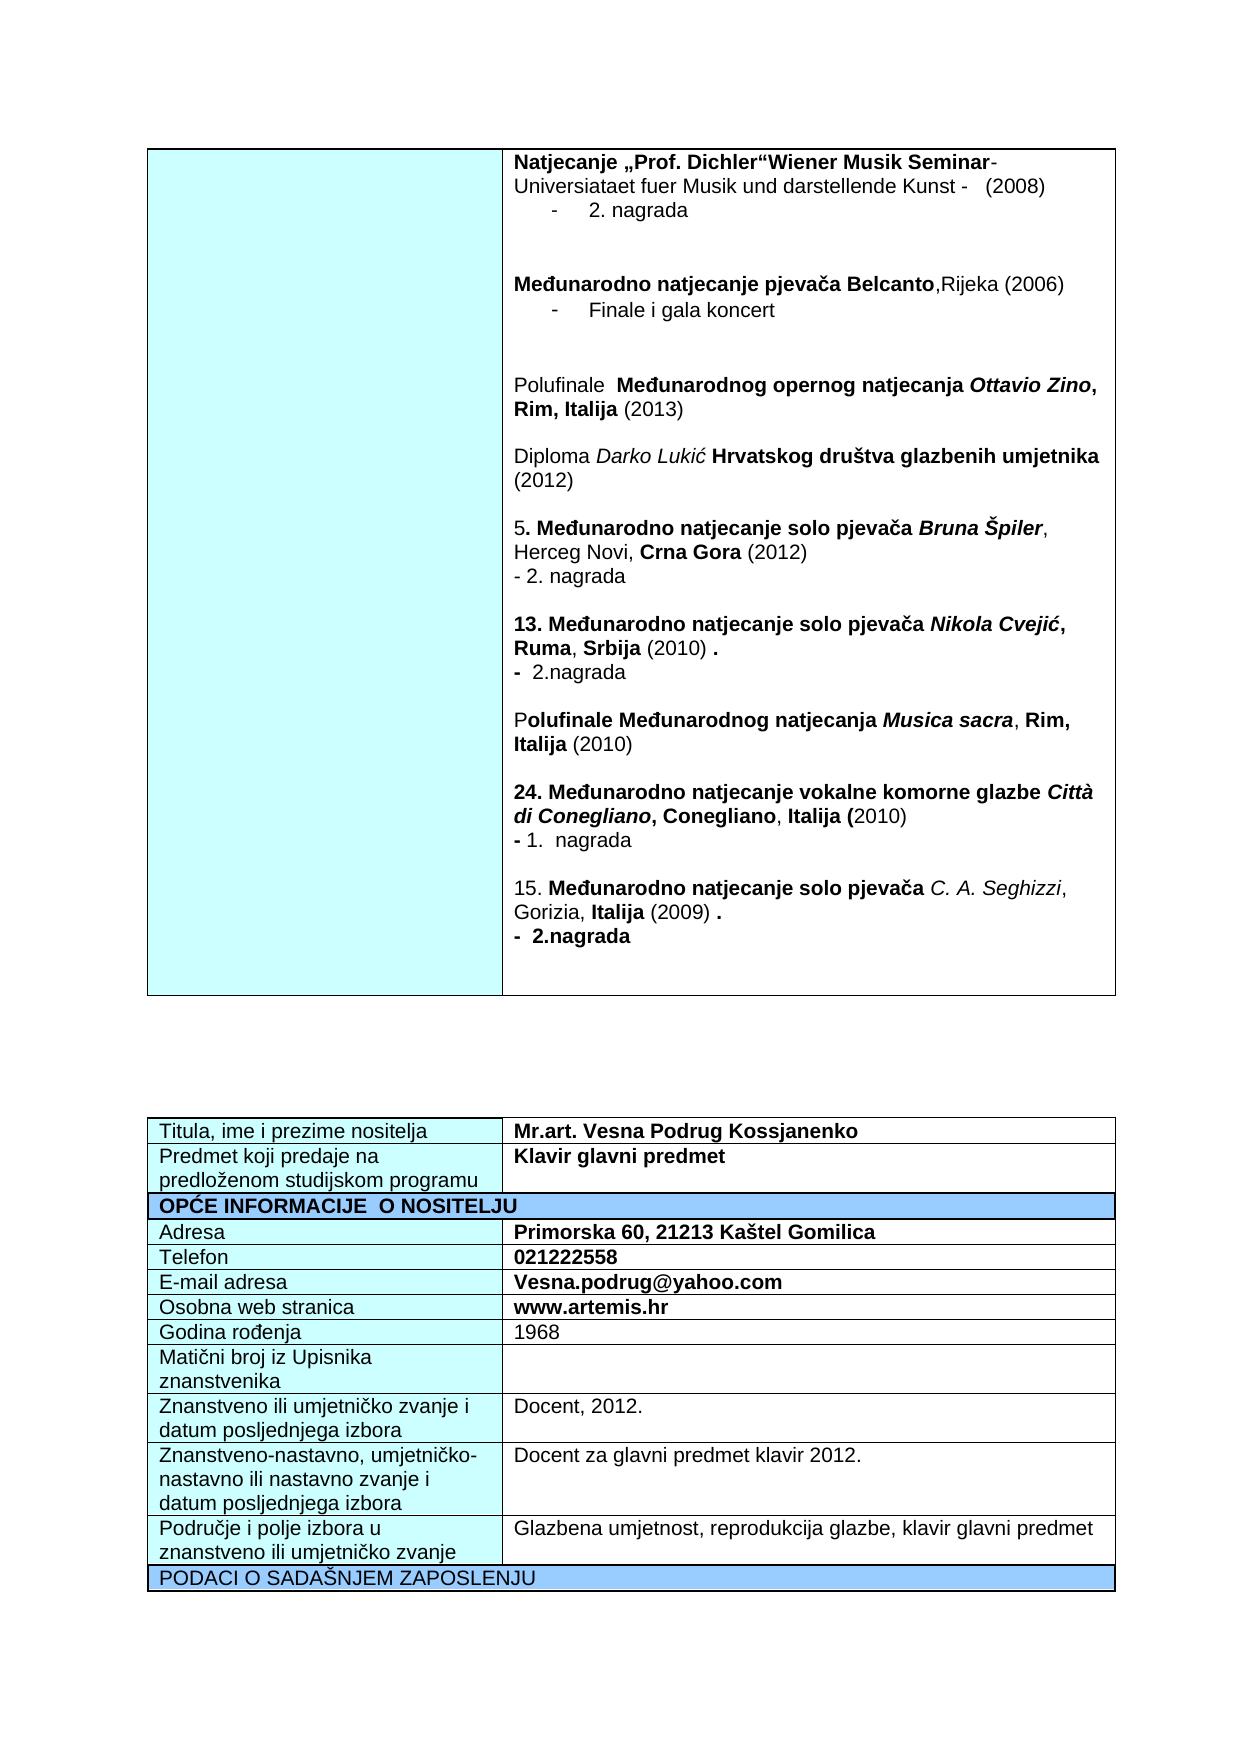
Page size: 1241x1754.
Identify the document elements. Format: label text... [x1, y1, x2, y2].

table_cell Docent, 2012. [503, 1394, 1115, 1442]
table_cell OPĆE INFORMACIJE O NOSITELJU [149, 1194, 1114, 1218]
table_cell Telefon [148, 1245, 502, 1269]
table_cell Područje i polje izbora u znanstveno ili umjetničko zvanje [148, 1516, 502, 1563]
table_cell Docent za glavni predmet klavir 2012. [503, 1443, 1115, 1514]
table_cell 1968 [503, 1320, 1115, 1344]
table_cell Klavir glavni predmet [503, 1144, 1115, 1192]
table_cell Predmet koji predaje na predloženom studijskom programu [148, 1144, 502, 1192]
table_cell Znanstveno ili umjetničko zvanje i datum posljednjega izbora [148, 1394, 502, 1442]
table_cell www.artemis.hr [503, 1295, 1115, 1319]
table_header Mr.art. Vesna Podrug Kossjanenko [503, 1118, 1115, 1143]
table_cell Adresa [148, 1220, 502, 1244]
table_cell 021222558 [503, 1245, 1115, 1269]
table_cell PODACI O SADAŠNJEM ZAPOSLENJU [149, 1566, 1114, 1589]
table_cell [503, 1345, 1115, 1393]
table_cell Matični broj iz Upisnika znanstvenika [148, 1345, 502, 1393]
table_cell Vesna.podrug@yahoo.com [503, 1270, 1115, 1294]
table_cell Osobna web stranica [148, 1295, 502, 1319]
table_cell E-mail adresa [148, 1270, 502, 1294]
table_cell Znanstveno-nastavno, umjetničko-nastavno ili nastavno zvanje i datum posljednjega izbora [148, 1443, 502, 1514]
table_header Titula, ime i prezime nositelja [148, 1119, 502, 1143]
table_cell Glazbena umjetnost, reprodukcija glazbe, klavir glavni predmet [503, 1516, 1115, 1563]
table_cell [148, 150, 502, 995]
table_cell Primorska 60, 21213 Kaštel Gomilica [503, 1220, 1115, 1244]
table_cell Godina rođenja [148, 1320, 502, 1344]
table_cell Natjecanje „Prof. Dichler“Wiener Musik Seminar-Universiataet fuer Musik und darstellende Kunst - (2008) 2. nagrada Međunarodno natjecanje pjevača Belcanto,Rijeka (2006) Finale i gala koncert Polufinale Međunarodnog opernog natjecanja Ottavio Zino, Rim, Italija (2013) Diploma Darko Lukić Hrvatskog društva glazbenih umjetnika (2012) 5. Međunarodno natjecanje solo pjevača Bruna Špiler, Herceg Novi, Crna Gora (2012) - 2. nagrada 13. Međunarodno natjecanje solo pjevača Nikola Cvejić, Ruma, Srbija (2010) . - 2.nagrada Polufinale Međunarodnog natjecanja Musica sacra, Rim, Italija (2010) 24. Međunarodno natjecanje vokalne komorne glazbe Città di Conegliano, Conegliano, Italija (2010) - 1. nagrada 15. Međunarodno natjecanje solo pjevača C. A. Seghizzi, Gorizia, Italija (2009) . - 2.nagrada [503, 150, 1115, 995]
